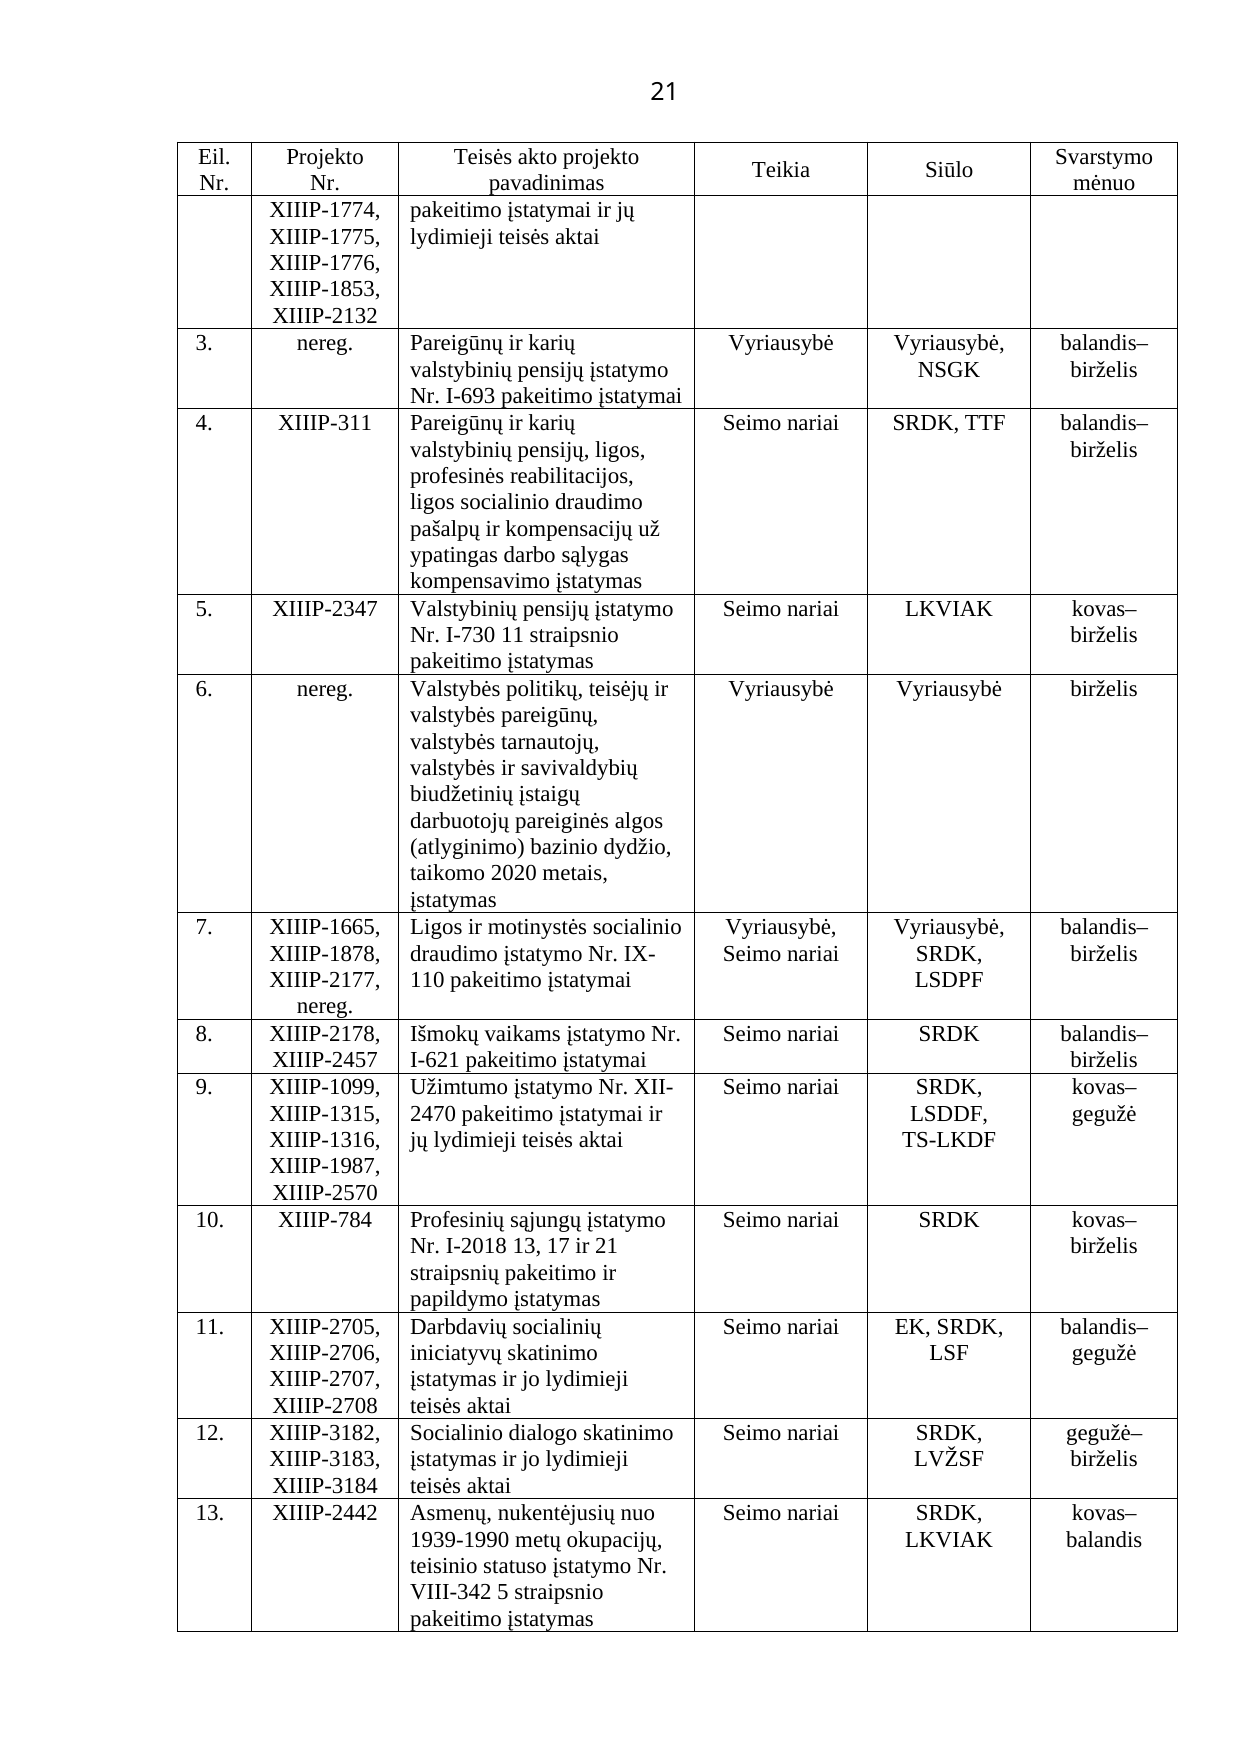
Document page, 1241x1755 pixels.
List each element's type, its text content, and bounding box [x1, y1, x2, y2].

table_cell 11. [178, 1313, 251, 1418]
table_cell LKVIAK [868, 595, 1030, 674]
table_cell birželis [1031, 675, 1177, 912]
table_cell balandis– birželis [1031, 329, 1177, 408]
table_cell Ligos ir motinystės socialinio draudimo įstatymo Nr. IX-110 pakeitimo įstatymai [399, 913, 694, 1019]
table_cell 10. [178, 1206, 251, 1312]
table_cell Vyriausybė, Seimo nariai [695, 913, 867, 1019]
table_cell Valstybinių pensijų įstatymo Nr. I-730 11 straipsnio pakeitimo įstatymas [399, 595, 694, 674]
table_cell Seimo nariai [695, 1313, 867, 1418]
table_cell gegužė–birželis [1031, 1419, 1177, 1498]
table_cell Vyriausybė, NSGK [868, 329, 1030, 408]
table_cell 13. [178, 1499, 251, 1631]
table_header Teisės akto projekto pavadinimas [399, 143, 694, 195]
table_cell Profesinių sąjungų įstatymo Nr. I-2018 13, 17 ir 21 straipsnių pakeitimo ir papildymo įstatymas [399, 1206, 694, 1312]
table_cell Seimo nariai [695, 595, 867, 674]
table_cell SRDK, LKVIAK [868, 1499, 1030, 1631]
table_cell Asmenų, nukentėjusių nuo 1939-1990 metų okupacijų, teisinio statuso įstatymo Nr. VIII-342 5 straipsnio pakeitimo įstatymas [399, 1499, 694, 1631]
table_cell Vyriausybė, SRDK, LSDPF [868, 913, 1030, 1019]
table_cell SRDK [868, 1020, 1030, 1072]
table_cell Pareigūnų ir karių valstybinių pensijų, ligos, profesinės reabilitacijos, ligos socialinio draudimo pašalpų ir kompensacijų už ypatingas darbo sąlygas kompensavimo įstatymas [399, 409, 694, 594]
table_cell kovas–birželis [1031, 1206, 1177, 1312]
table_cell pakeitimo įstatymai ir jų lydimieji teisės aktai [399, 196, 694, 328]
table_cell XIIIP-2347 [252, 595, 398, 674]
table_cell XIIIP-2178, XIIIP-2457 [252, 1020, 398, 1072]
table_cell [868, 196, 1030, 328]
table_cell XIIIP-2442 [252, 1499, 398, 1631]
table_cell XIIIP-1099, XIIIP-1315, XIIIP-1316, XIIIP-1987, XIIIP-2570 [252, 1074, 398, 1205]
table_cell Išmokų vaikams įstatymo Nr. I-621 pakeitimo įstatymai [399, 1020, 694, 1072]
table_header Svarstymo mėnuo [1031, 143, 1177, 195]
table_header Eil. Nr. [178, 143, 251, 195]
table_cell [695, 196, 867, 328]
table_cell SRDK, LVŽSF [868, 1419, 1030, 1498]
table_cell SRDK, TTF [868, 409, 1030, 594]
table_cell 5. [178, 595, 251, 674]
table_cell kovas–gegužė [1031, 1074, 1177, 1205]
table_cell kovas– birželis [1031, 595, 1177, 674]
table_cell balandis–birželis [1031, 409, 1177, 594]
table_cell Vyriausybė [695, 329, 867, 408]
table_cell Seimo nariai [695, 1419, 867, 1498]
table_cell kovas– balandis [1031, 1499, 1177, 1631]
table_cell 8. [178, 1020, 251, 1072]
table_cell Seimo nariai [695, 1020, 867, 1072]
table_cell XIIIP-784 [252, 1206, 398, 1312]
table_cell [1031, 196, 1177, 328]
table_cell 6. [178, 675, 251, 912]
table_cell Pareigūnų ir karių valstybinių pensijų įstatymo Nr. I-693 pakeitimo įstatymai [399, 329, 694, 408]
table_cell 9. [178, 1074, 251, 1205]
table_cell balandis–birželis [1031, 913, 1177, 1019]
table_cell Seimo nariai [695, 1074, 867, 1205]
table_header Siūlo [868, 143, 1030, 195]
table_cell EK, SRDK, LSF [868, 1313, 1030, 1418]
table_cell Užimtumo įstatymo Nr. XII-2470 pakeitimo įstatymai ir jų lydimieji teisės aktai [399, 1074, 694, 1205]
table_cell balandis– gegužė [1031, 1313, 1177, 1418]
table_cell XIIIP-1774, XIIIP-1775, XIIIP-1776, XIIIP-1853, XIIIP-2132 [252, 196, 398, 328]
table_cell nereg. [252, 675, 398, 912]
table_cell XIIIP-311 [252, 409, 398, 594]
table_cell nereg. [252, 329, 398, 408]
table_cell 12. [178, 1419, 251, 1498]
table_cell 4. [178, 409, 251, 594]
table_cell XIIIP-1665, XIIIP-1878, XIIIP-2177, nereg. [252, 913, 398, 1019]
table_cell 7. [178, 913, 251, 1019]
table_header Teikia [695, 143, 867, 195]
table_cell balandis–birželis [1031, 1020, 1177, 1072]
table_cell SRDK [868, 1206, 1030, 1312]
table_cell XIIIP-3182, XIIIP-3183, XIIIP-3184 [252, 1419, 398, 1498]
table_cell Seimo nariai [695, 1206, 867, 1312]
table_cell Seimo nariai [695, 409, 867, 594]
table_cell XIIIP-2705, XIIIP-2706, XIIIP-2707, XIIIP-2708 [252, 1313, 398, 1418]
table_cell Vyriausybė [695, 675, 867, 912]
table_cell Valstybės politikų, teisėjų ir valstybės pareigūnų, valstybės tarnautojų, valstybės ir savivaldybių biudžetinių įstaigų darbuotojų pareiginės algos (atlyginimo) bazinio dydžio, taikomo 2020 metais, įstatymas [399, 675, 694, 912]
table_cell Socialinio dialogo skatinimo įstatymas ir jo lydimieji teisės aktai [399, 1419, 694, 1498]
table_cell 3. [178, 329, 251, 408]
table_cell SRDK, LSDDF, TS-LKDF [868, 1074, 1030, 1205]
table_cell [178, 196, 251, 328]
table_cell Vyriausybė [868, 675, 1030, 912]
table_cell Seimo nariai [695, 1499, 867, 1631]
table_header Projekto Nr. [252, 143, 398, 195]
table_cell Darbdavių socialinių iniciatyvų skatinimo įstatymas ir jo lydimieji teisės aktai [399, 1313, 694, 1418]
